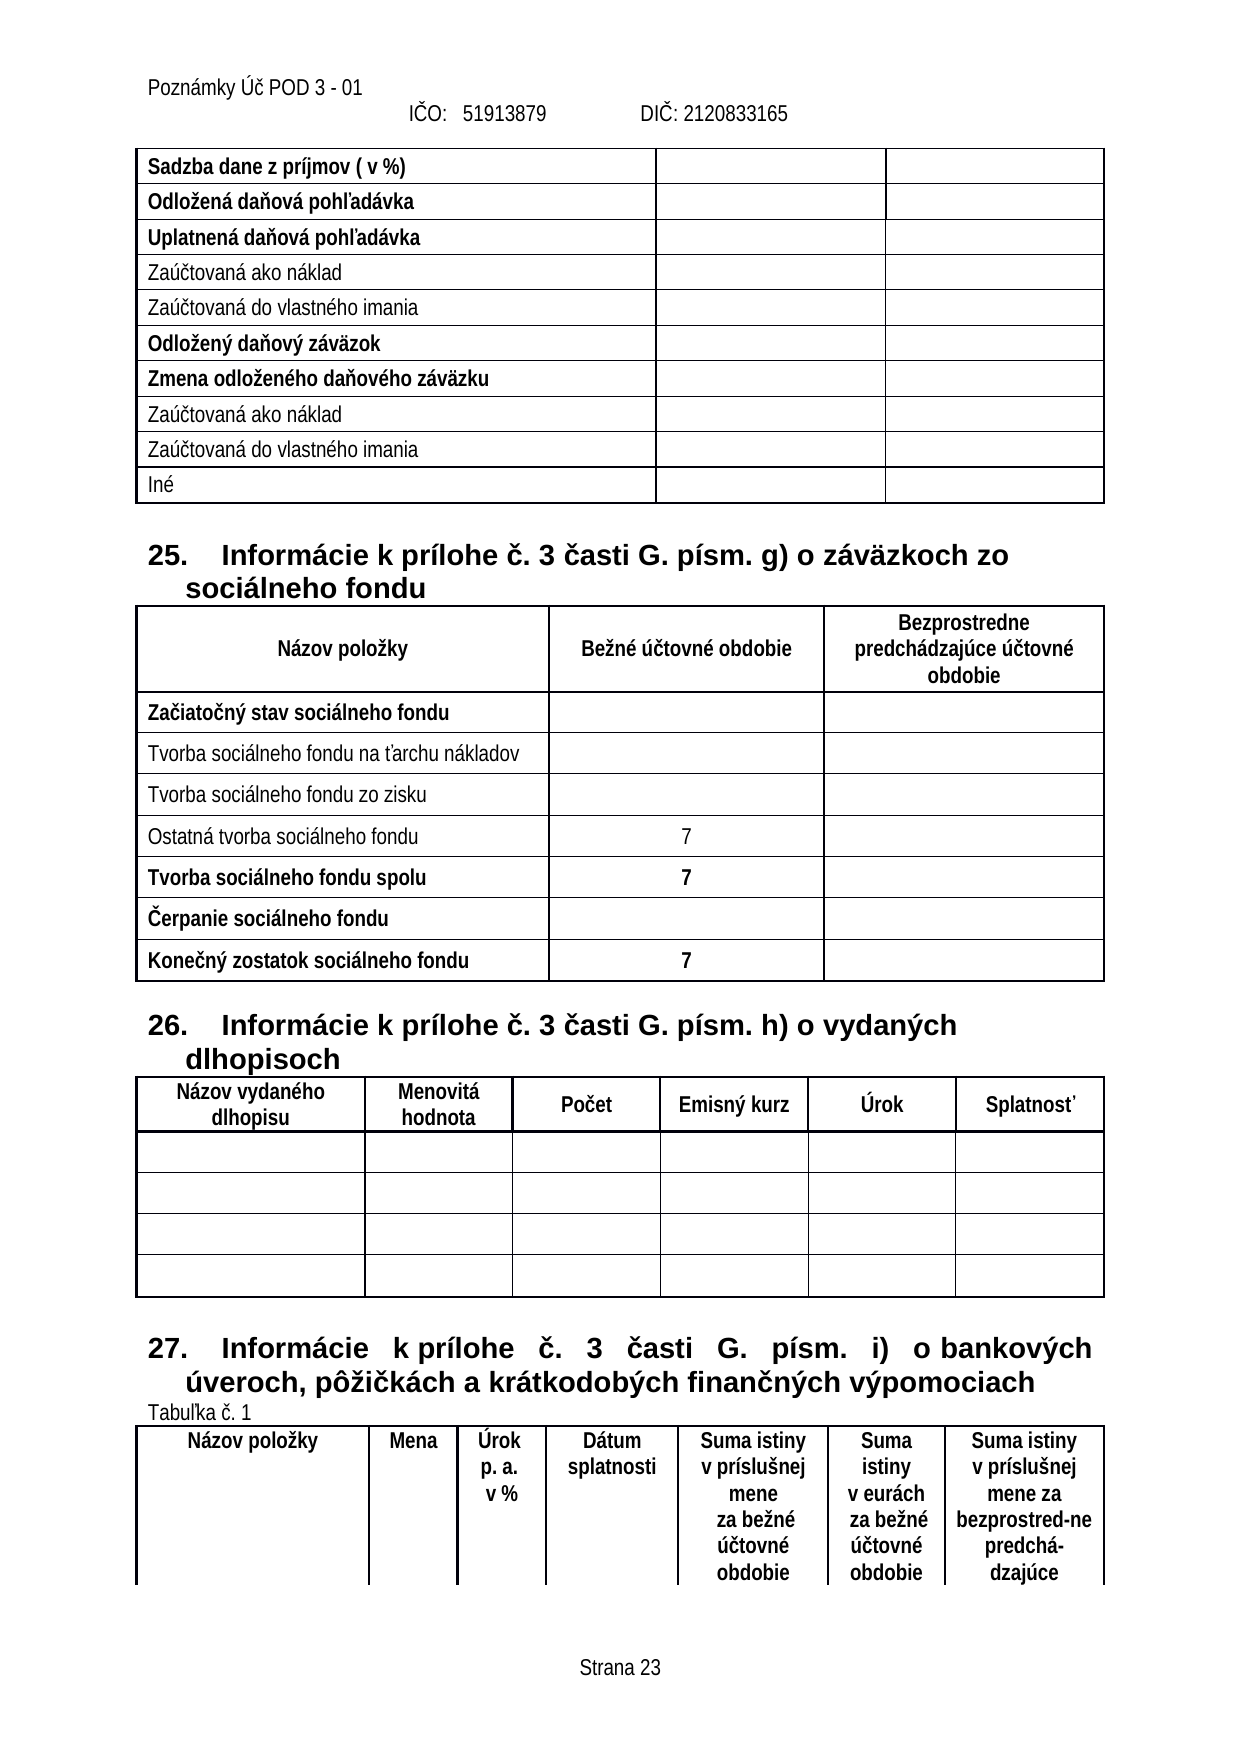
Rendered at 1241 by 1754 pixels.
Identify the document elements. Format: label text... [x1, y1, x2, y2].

table_header Dátum splatnosti [547, 1427, 677, 1585]
table_cell [138, 1133, 364, 1172]
table_header Úrok p. a. v % [459, 1427, 545, 1585]
table_cell Uplatnená daňová pohľadávka [138, 220, 655, 254]
table_header Počet [514, 1078, 659, 1130]
table_cell [366, 1255, 512, 1296]
table_cell Začiatočný stav sociálneho fondu [138, 693, 548, 732]
table_header Emisný kurz [661, 1078, 807, 1130]
title Informácie k prílohe č. 3 časti G. písm. h) o vydaných dlhopisoch [148, 1008, 1092, 1076]
table_header Úrok [809, 1078, 955, 1130]
table_cell [825, 693, 1103, 732]
table_cell [825, 898, 1103, 939]
table_cell [513, 1133, 660, 1172]
table_cell 7 [550, 940, 823, 980]
table_cell [657, 290, 885, 325]
table_cell Zmena odloženého daňového záväzku [138, 361, 655, 396]
table_header Bežné účtovné obdobie [550, 607, 823, 691]
table_header Suma istiny v príslušnej mene za bezprostred-ne predchá-dzajúce [946, 1427, 1103, 1585]
table_header Bezprostredne predchádzajúce účtovné obdobie [825, 607, 1103, 691]
table_cell [138, 1214, 364, 1254]
table_cell [825, 857, 1103, 897]
table_cell [886, 397, 1103, 431]
table_cell [366, 1173, 512, 1213]
table_cell [887, 149, 1103, 183]
table_cell [825, 733, 1103, 773]
table_cell Tvorba sociálneho fondu spolu [138, 857, 548, 897]
table_header Splatnosť [957, 1078, 1103, 1130]
table_cell Zaúčtovaná ako náklad [138, 397, 655, 431]
table_cell 7 [550, 857, 823, 897]
table_cell [886, 468, 1103, 502]
table_cell Iné [138, 468, 655, 502]
table_cell [550, 774, 823, 814]
table_cell [809, 1173, 955, 1213]
table_cell [657, 149, 885, 183]
table_cell [956, 1173, 1103, 1213]
table_cell [657, 361, 885, 396]
table_cell Zaúčtovaná ako náklad [138, 255, 655, 289]
table_cell [956, 1214, 1103, 1254]
table_cell [886, 220, 1103, 254]
table_header Suma istiny v príslušnej mene za bežné účtovné obdobie [679, 1427, 827, 1585]
table_header Mena [370, 1427, 456, 1585]
table_cell Ostatná tvorba sociálneho fondu [138, 816, 548, 856]
table_cell [825, 774, 1103, 814]
table_cell [956, 1133, 1103, 1172]
table_cell [657, 220, 885, 254]
table_cell [513, 1255, 660, 1296]
table_cell [887, 184, 1103, 218]
table_cell [513, 1214, 660, 1254]
table_cell [366, 1214, 512, 1254]
table_cell Zaúčtovaná do vlastného imania [138, 432, 655, 466]
table_cell [825, 940, 1103, 980]
table_cell [886, 326, 1103, 360]
table_cell [657, 326, 885, 360]
table_cell [657, 255, 885, 289]
table_cell Tvorba sociálneho fondu na ťarchu nákladov [138, 733, 548, 773]
table_header Názov vydaného dlhopisu [138, 1078, 364, 1130]
table_cell [886, 361, 1103, 396]
table_cell [661, 1133, 808, 1172]
table_cell Čerpanie sociálneho fondu [138, 898, 548, 939]
table_header Menovitá hodnota [366, 1078, 511, 1130]
table_cell [550, 898, 823, 939]
table_cell Sadzba dane z príjmov ( v %) [138, 149, 655, 183]
table_cell [513, 1173, 660, 1213]
table_cell Tvorba sociálneho fondu zo zisku [138, 774, 548, 814]
table_cell Zaúčtovaná do vlastného imania [138, 290, 655, 325]
table_cell [657, 184, 885, 218]
table_cell Odložená daňová pohľadávka [138, 184, 655, 218]
table_cell 7 [550, 816, 823, 856]
table_cell [825, 816, 1103, 856]
table_cell [809, 1133, 955, 1172]
table_cell [886, 255, 1103, 289]
table_cell [809, 1255, 955, 1296]
table_cell Odložený daňový záväzok [138, 326, 655, 360]
table_cell [661, 1214, 808, 1254]
table_cell [956, 1255, 1103, 1296]
table_cell [661, 1173, 808, 1213]
table_cell [550, 693, 823, 732]
table_cell [886, 290, 1103, 325]
table_cell [138, 1173, 364, 1213]
table_header Suma istiny v eurách za bežné účtovné obdobie [829, 1427, 944, 1585]
table_cell [657, 397, 885, 431]
text Tabuľka č. 1 [148, 1398, 1092, 1425]
table_header Názov položky [138, 1427, 368, 1585]
table_cell [366, 1133, 512, 1172]
title Informácie k prílohe č. 3 časti G. písm. g) o záväzkoch zo sociálneho fondu [148, 537, 1092, 604]
table_cell [657, 432, 885, 466]
table_cell Konečný zostatok sociálneho fondu [138, 940, 548, 980]
title Informácie k prílohe č. 3 časti G. písm. i) o bankových úveroch, pôžičkách a krátkodobých finančných výpomociach [148, 1331, 1092, 1398]
table_cell [657, 468, 885, 502]
table_header Názov položky [138, 607, 548, 691]
table_cell [886, 432, 1103, 466]
table_cell [661, 1255, 808, 1296]
table_cell [138, 1255, 364, 1296]
table_cell [550, 733, 823, 773]
table_cell [809, 1214, 955, 1254]
